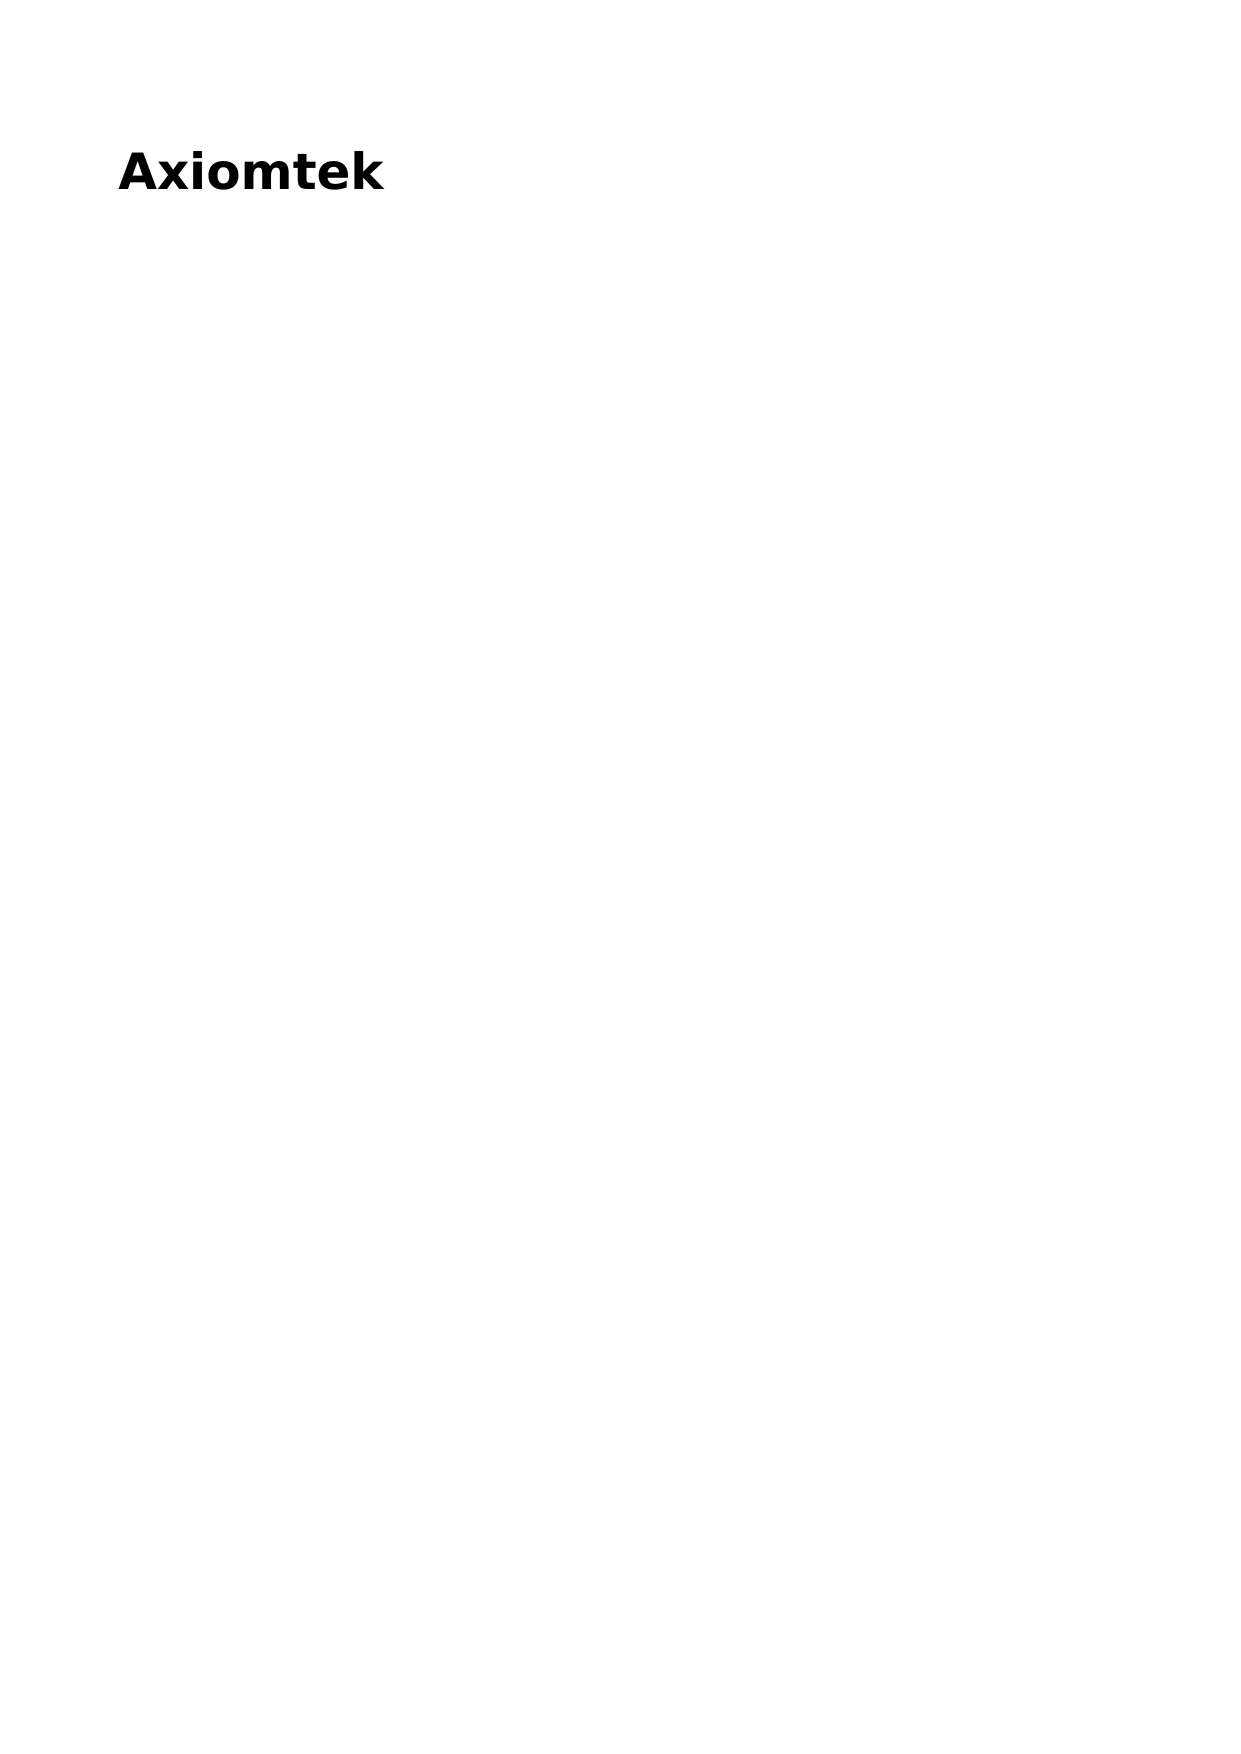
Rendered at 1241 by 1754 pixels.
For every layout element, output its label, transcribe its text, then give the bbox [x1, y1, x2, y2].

subtitle Axiomtek [118, 143, 1122, 201]
